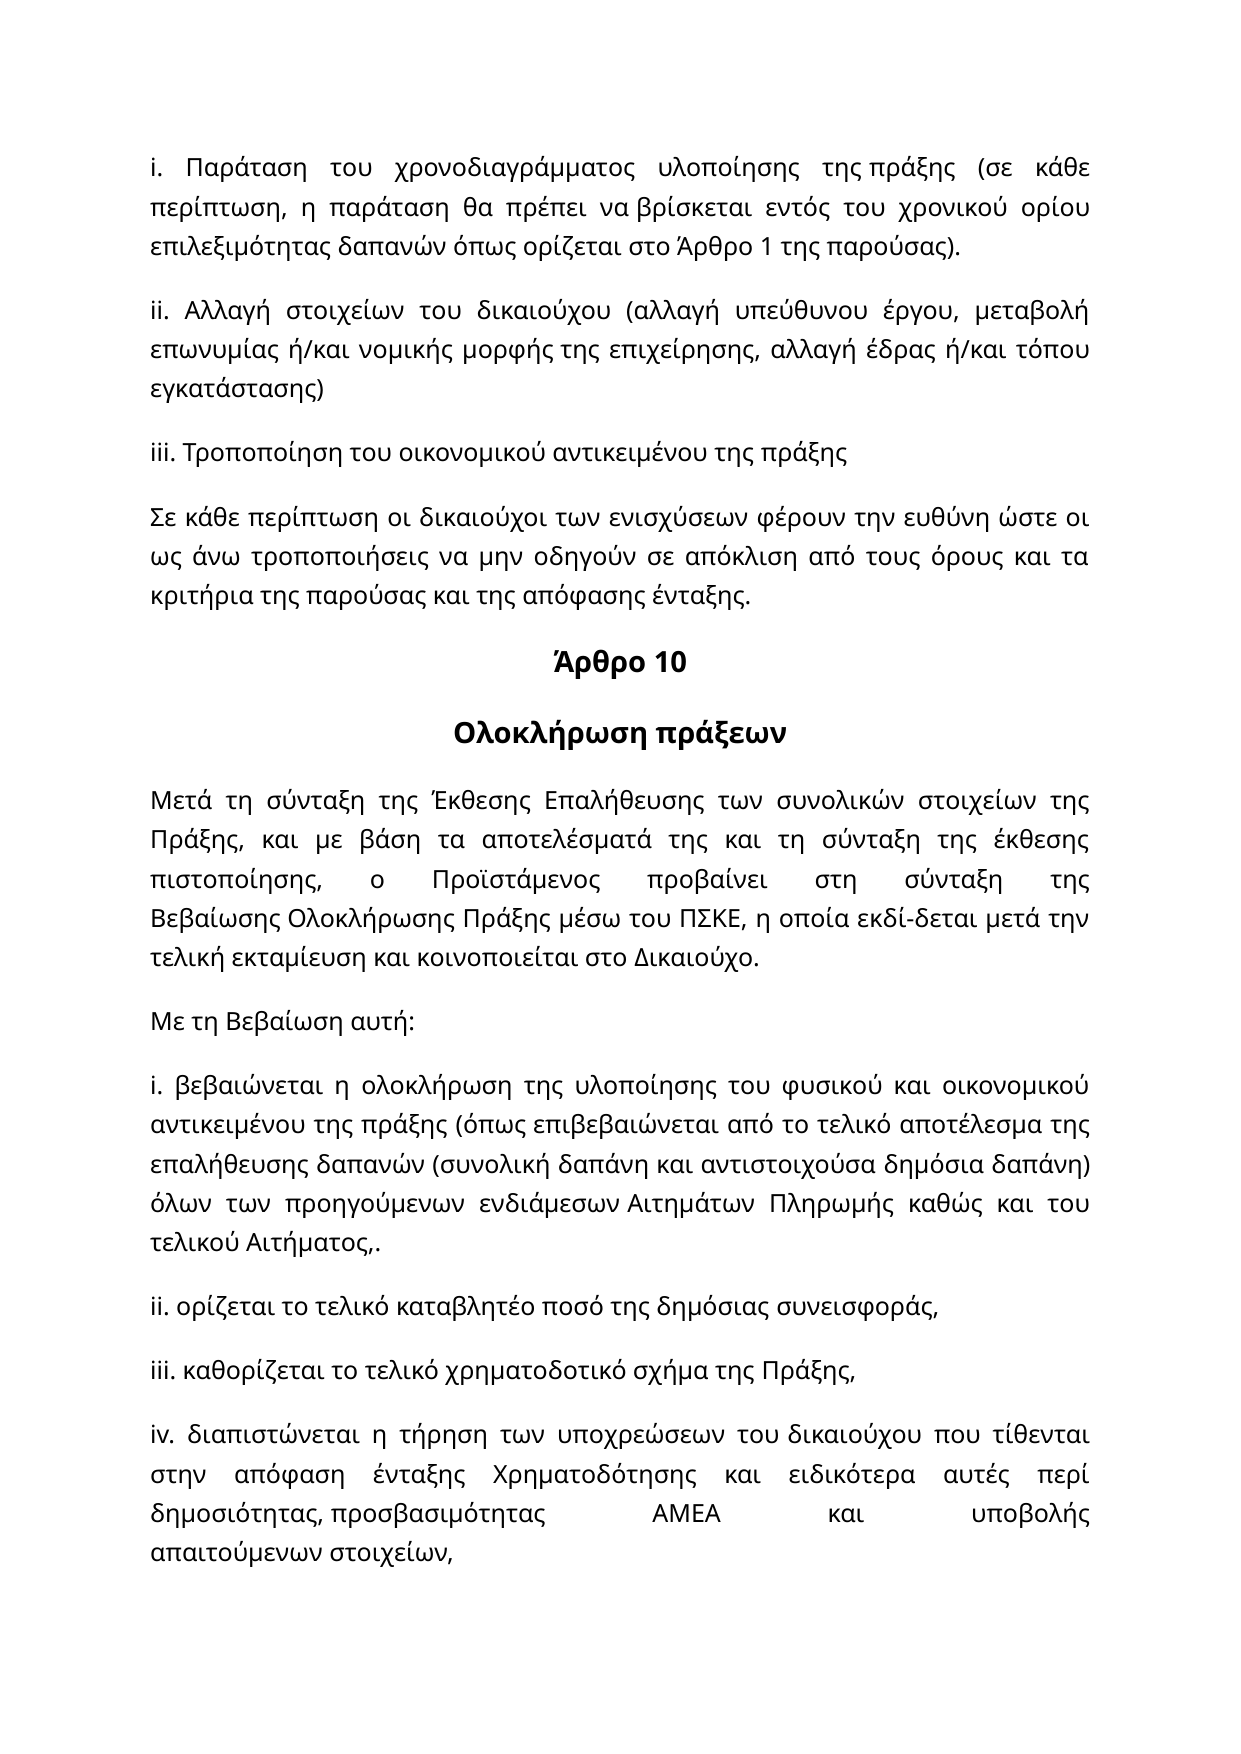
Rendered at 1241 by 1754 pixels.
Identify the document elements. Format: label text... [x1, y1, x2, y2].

subtitle Άρθρο 10 [150, 642, 1090, 681]
subtitle Ολοκλήρωση πράξεων [150, 712, 1090, 752]
text iii. καθορίζεται το τελικό χρηματοδοτικό σχήμα της Πράξης, [150, 1353, 1090, 1387]
text iii. Τροποποίηση του οικονομικού αντικειμένου της πράξης [150, 435, 1090, 469]
text Μετά τη σύνταξη της Έκθεσης Επαλήθευσης των συνολικών στοιχείων της Πράξης, και με βάση τα αποτελέσματά της και τη σύνταξη της έκθεσης πιστοποίησης, ο Προϊστάμενος προβαίνει στη σύνταξη της Βεβαίωσης Ολοκλήρωσης Πράξης μέσω του ΠΣΚΕ, η οποία εκδί-δεται μετά την τελική εκταμίευση και κοινοποιείται στο Δικαιούχο. [150, 783, 1090, 974]
text Με τη Βεβαίωση αυτή: [150, 1004, 1090, 1038]
text iv. διαπιστώνεται η τήρηση των υποχρεώσεων του δικαιούχου που τίθενται στην απόφαση ένταξης Χρηματοδότησης και ειδικότερα αυτές περί δημοσιότητας, προσβασιμότητας ΑΜΕΑ και υποβολής απαιτούμενων στοιχείων, [150, 1417, 1090, 1569]
text ii. ορίζεται το τελικό καταβλητέο ποσό της δημόσιας συνεισφοράς, [150, 1289, 1090, 1323]
text i. Παράταση του χρονοδιαγράμματος υλοποίησης της πράξης (σε κάθε περίπτωση, η παράταση θα πρέπει να βρίσκεται εντός του χρονικού ορίου επιλεξιμότητας δαπανών όπως ορίζεται στο Άρθρο 1 της παρούσας). [150, 150, 1090, 262]
text ii. Αλλαγή στοιχείων του δικαιούχου (αλλαγή υπεύθυνου έργου, μεταβολή επωνυμίας ή/και νομικής μορφής της επιχείρησης, αλλαγή έδρας ή/και τόπου εγκατάστασης) [150, 292, 1090, 405]
text Σε κάθε περίπτωση οι δικαιούχοι των ενισχύσεων φέρουν την ευθύνη ώστε οι ως άνω τροποποιήσεις να μην οδηγούν σε απόκλιση από τους όρους και τα κριτήρια της παρούσας και της απόφασης ένταξης. [150, 499, 1090, 612]
text i. βεβαιώνεται η ολοκλήρωση της υλοποίησης του φυσικού και οικονομικού αντικειμένου της πράξης (όπως επιβεβαιώνεται από το τελικό αποτέλεσμα της επαλήθευσης δαπανών (συνολική δαπάνη και αντιστοιχούσα δημόσια δαπάνη) όλων των προηγούμενων ενδιάμεσων Αιτημάτων Πληρωμής καθώς και του τελικού Αιτήματος,. [150, 1068, 1090, 1259]
